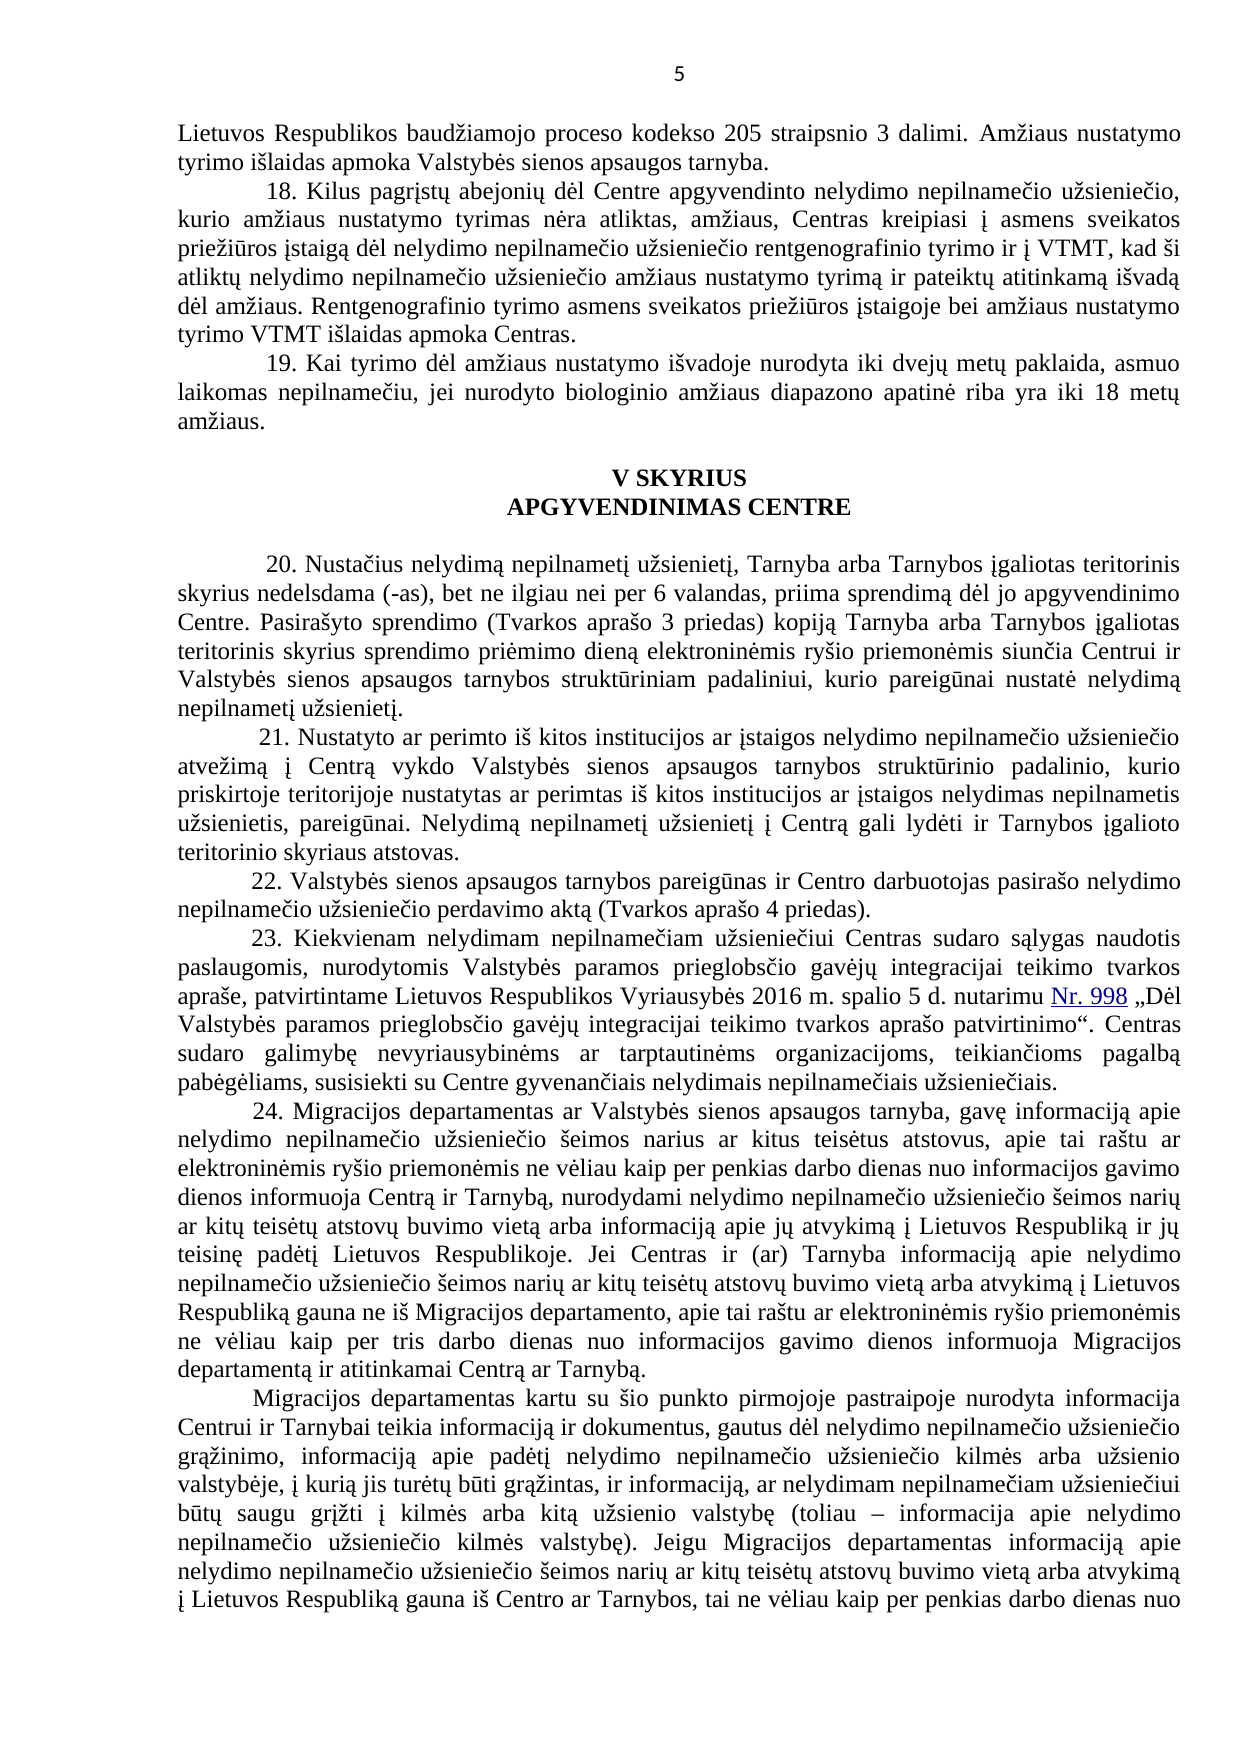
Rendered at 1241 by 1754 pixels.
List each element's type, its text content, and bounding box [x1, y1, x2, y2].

text 18. Kilus pagrįstų abejonių dėl Centre apgyvendinto nelydimo nepilnamečio užsieniečio, kurio amžiaus nustatymo tyrimas nėra atliktas, amžiaus, Centras kreipiasi į asmens sveikatos priežiūros įstaigą dėl nelydimo nepilnamečio užsieniečio rentgenografinio tyrimo ir į VTMT, kad ši atliktų nelydimo nepilnamečio užsieniečio amžiaus nustatymo tyrimą ir pateiktų atitinkamą išvadą dėl amžiaus. Rentgenografinio tyrimo asmens sveikatos priežiūros įstaigoje bei amžiaus nustatymo tyrimo VTMT išlaidas apmoka Centras. [177, 176, 1181, 348]
text APGYVENDINIMAS CENTRE [177, 492, 1181, 521]
text 24. Migracijos departamentas ar Valstybės sienos apsaugos tarnyba, gavę informaciją apie nelydimo nepilnamečio užsieniečio šeimos narius ar kitus teisėtus atstovus, apie tai raštu ar elektroninėmis ryšio priemonėmis ne vėliau kaip per penkias darbo dienas nuo informacijos gavimo dienos informuoja Centrą ir Tarnybą, nurodydami nelydimo nepilnamečio užsieniečio šeimos narių ar kitų teisėtų atstovų buvimo vietą arba informaciją apie jų atvykimą į Lietuvos Respubliką ir jų teisinę padėtį Lietuvos Respublikoje. Jei Centras ir (ar) Tarnyba informaciją apie nelydimo nepilnamečio užsieniečio šeimos narių ar kitų teisėtų atstovų buvimo vietą arba atvykimą į Lietuvos Respubliką gauna ne iš Migracijos departamento, apie tai raštu ar elektroninėmis ryšio priemonėmis ne vėliau kaip per tris darbo dienas nuo informacijos gavimo dienos informuoja Migracijos departamentą ir atitinkamai Centrą ar Tarnybą. [177, 1096, 1181, 1383]
text Lietuvos Respublikos baudžiamojo proceso kodekso 205 straipsnio 3 dalimi. Amžiaus nustatymo tyrimo išlaidas apmoka Valstybės sienos apsaugos tarnyba. [177, 118, 1181, 176]
text Migracijos departamentas kartu su šio punkto pirmojoje pastraipoje nurodyta informacija Centrui ir Tarnybai teikia informaciją ir dokumentus, gautus dėl nelydimo nepilnamečio užsieniečio grąžinimo, informaciją apie padėtį nelydimo nepilnamečio užsieniečio kilmės arba užsienio valstybėje, į kurią jis turėtų būti grąžintas, ir informaciją, ar nelydimam nepilnamečiam užsieniečiui būtų saugu grįžti į kilmės arba kitą užsienio valstybę (toliau – informacija apie nelydimo nepilnamečio užsieniečio kilmės valstybę). Jeigu Migracijos departamentas informaciją apie nelydimo nepilnamečio užsieniečio šeimos narių ar kitų teisėtų atstovų buvimo vietą arba atvykimą į Lietuvos Respubliką gauna iš Centro ar Tarnybos, tai ne vėliau kaip per penkias darbo dienas nuo [177, 1383, 1181, 1613]
text V SKYRIUS [177, 463, 1181, 492]
text 19. Kai tyrimo dėl amžiaus nustatymo išvadoje nurodyta iki dvejų metų paklaida, asmuo laikomas nepilnamečiu, jei nurodyto biologinio amžiaus diapazono apatinė riba yra iki 18 metų amžiaus. [177, 348, 1181, 434]
text 20. Nustačius nelydimą nepilnametį užsienietį, Tarnyba arba Tarnybos įgaliotas teritorinis skyrius nedelsdama (-as), bet ne ilgiau nei per 6 valandas, priima sprendimą dėl jo apgyvendinimo Centre. Pasirašyto sprendimo (Tvarkos aprašo 3 priedas) kopiją Tarnyba arba Tarnybos įgaliotas teritorinis skyrius sprendimo priėmimo dieną elektroninėmis ryšio priemonėmis siunčia Centrui ir Valstybės sienos apsaugos tarnybos struktūriniam padaliniui, kurio pareigūnai nustatė nelydimą nepilnametį užsienietį. [177, 549, 1181, 722]
text 21. Nustatyto ar perimto iš kitos institucijos ar įstaigos nelydimo nepilnamečio užsieniečio atvežimą į Centrą vykdo Valstybės sienos apsaugos tarnybos struktūrinio padalinio, kurio priskirtoje teritorijoje nustatytas ar perimtas iš kitos institucijos ar įstaigos nelydimas nepilnametis užsienietis, pareigūnai. Nelydimą nepilnametį užsienietį į Centrą gali lydėti ir Tarnybos įgalioto teritorinio skyriaus atstovas. [177, 722, 1181, 866]
text 22. Valstybės sienos apsaugos tarnybos pareigūnas ir Centro darbuotojas pasirašo nelydimo nepilnamečio užsieniečio perdavimo aktą (Tvarkos aprašo 4 priedas). [177, 866, 1181, 923]
text 23. Kiekvienam nelydimam nepilnamečiam užsieniečiui Centras sudaro sąlygas naudotis paslaugomis, nurodytomis Valstybės paramos prieglobsčio gavėjų integracijai teikimo tvarkos apraše, patvirtintame Lietuvos Respublikos Vyriausybės 2016 m. spalio 5 d. nutarimu Nr. 998 „Dėl Valstybės paramos prieglobsčio gavėjų integracijai teikimo tvarkos aprašo patvirtinimo“. Centras sudaro galimybę nevyriausybinėms ar tarptautinėms organizacijoms, teikiančioms pagalbą pabėgėliams, susisiekti su Centre gyvenančiais nelydimais nepilnamečiais užsieniečiais. [177, 923, 1181, 1096]
